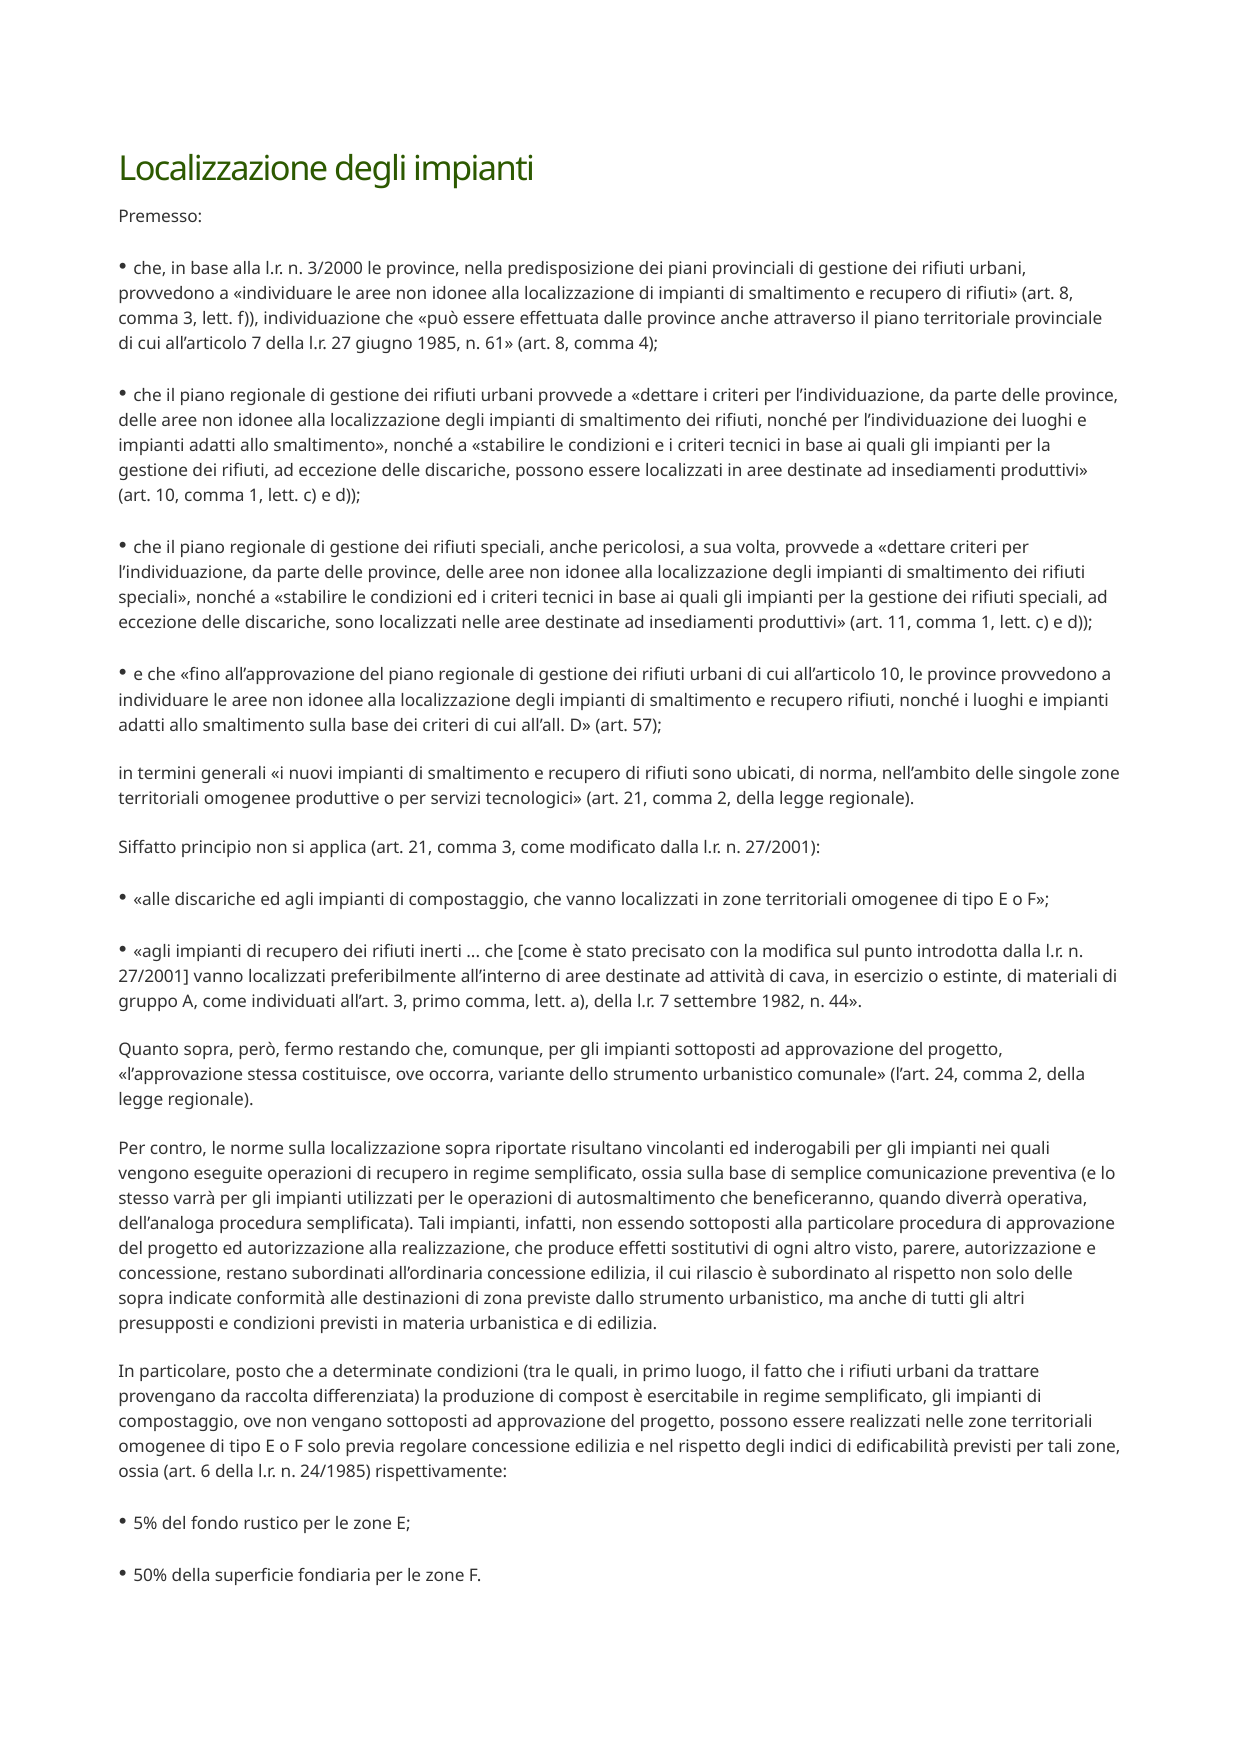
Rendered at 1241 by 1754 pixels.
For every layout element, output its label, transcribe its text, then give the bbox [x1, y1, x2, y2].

text • 5% del fondo rustico per le zone E; [118, 1506, 1122, 1535]
text Premesso: [118, 202, 1122, 227]
text • 50% della superficie fondiaria per le zone F. [118, 1558, 1122, 1587]
text In particolare, posto che a determinate condizioni (tra le quali, in primo luogo, il fatto che i rifiuti urbani da trattare provengano da raccolta differenziata) la produzione di compost è esercitabile in regime semplificato, gli impianti di compostaggio, ove non vengano sottoposti ad approvazione del progetto, possono essere realizzati nelle zone territoriali omogenee di tipo E o F solo previa regolare concessione edilizia e nel rispetto degli indici di edificabilità previsti per tali zone, ossia (art. 6 della l.r. n. 24/1985) rispettivamente: [118, 1358, 1122, 1483]
text • che il piano regionale di gestione dei rifiuti speciali, anche pericolosi, a sua volta, provvede a «dettare criteri per l’individuazione, da parte delle province, delle aree non idonee alla localizzazione degli impianti di smaltimento dei rifiuti speciali», nonché a «stabilire le condizioni ed i criteri tecnici in base ai quali gli impianti per la gestione dei rifiuti speciali, ad eccezione delle discariche, sono localizzati nelle aree destinate ad insediamenti produttivi» (art. 11, comma 1, lett. c) e d)); [118, 530, 1122, 634]
text • e che «fino all’approvazione del piano regionale di gestione dei rifiuti urbani di cui all’articolo 10, le province provvedono a individuare le aree non idonee alla localizzazione degli impianti di smaltimento e recupero rifiuti, nonché i luoghi e impianti adatti allo smaltimento sulla base dei criteri di cui all’all. D» (art. 57); [118, 657, 1122, 736]
text Quanto sopra, però, fermo restando che, comunque, per gli impianti sottoposti ad approvazione del progetto, «l’approvazione stessa costituisce, ove occorra, variante dello strumento urbanistico comunale» (l’art. 24, comma 2, della legge regionale). [118, 1036, 1122, 1111]
text • che il piano regionale di gestione dei rifiuti urbani provvede a «dettare i criteri per l’individuazione, da parte delle province, delle aree non idonee alla localizzazione degli impianti di smaltimento dei rifiuti, nonché per l’individuazione dei luoghi e impianti adatti allo smaltimento», nonché a «stabilire le condizioni e i criteri tecnici in base ai quali gli impianti per la gestione dei rifiuti, ad eccezione delle discariche, possono essere localizzati in aree destinate ad insediamenti produttivi» (art. 10, comma 1, lett. c) e d)); [118, 378, 1122, 507]
text Per contro, le norme sulla localizzazione sopra riportate risultano vincolanti ed inderogabili per gli impianti nei quali vengono eseguite operazioni di recupero in regime semplificato, ossia sulla base di semplice comunicazione preventiva (e lo stesso varrà per gli impianti utilizzati per le operazioni di autosmaltimento che beneficeranno, quando diverrà operativa, dell’analoga procedura semplificata). Tali impianti, infatti, non essendo sottoposti alla particolare procedura di approvazione del progetto ed autorizzazione alla realizzazione, che produce effetti sostitutivi di ogni altro visto, parere, autorizzazione e concessione, restano subordinati all’ordinaria concessione edilizia, il cui rilascio è subordinato al rispetto non solo delle sopra indicate conformità alle destinazioni di zona previste dallo strumento urbanistico, ma anche di tutti gli altri presupposti e condizioni previsti in materia urbanistica e di edilizia. [118, 1134, 1122, 1334]
text • che, in base alla l.r. n. 3/2000 le province, nella predisposizione dei piani provinciali di gestione dei rifiuti urbani, provvedono a «individuare le aree non idonee alla localizzazione di impianti di smaltimento e recupero di rifiuti» (art. 8, comma 3, lett. f)), individuazione che «può essere effettuata dalle province anche attraverso il piano territoriale provinciale di cui all’articolo 7 della l.r. 27 giugno 1985, n. 61» (art. 8, comma 4); [118, 251, 1122, 355]
text • «agli impianti di recupero dei rifiuti inerti ... che [come è stato precisato con la modifica sul punto introdotta dalla l.r. n. 27/2001] vanno localizzati preferibilmente all’interno di aree destinate ad attività di cava, in esercizio o estinte, di materiali di gruppo A, come individuati all’art. 3, primo comma, lett. a), della l.r. 7 settembre 1982, n. 44». [118, 934, 1122, 1012]
text Siffatto principio non si applica (art. 21, comma 3, come modificato dalla l.r. n. 27/2001): [118, 833, 1122, 858]
text • «alle discariche ed agli impianti di compostaggio, che vanno localizzati in zone territoriali omogenee di tipo E o F»; [118, 882, 1122, 910]
subtitle Localizzazione degli impianti [118, 143, 1122, 190]
text in termini generali «i nuovi impianti di smaltimento e recupero di rifiuti sono ubicati, di norma, nell’ambito delle singole zone territoriali omogenee produttive o per servizi tecnologici» (art. 21, comma 2, della legge regionale). [118, 760, 1122, 810]
